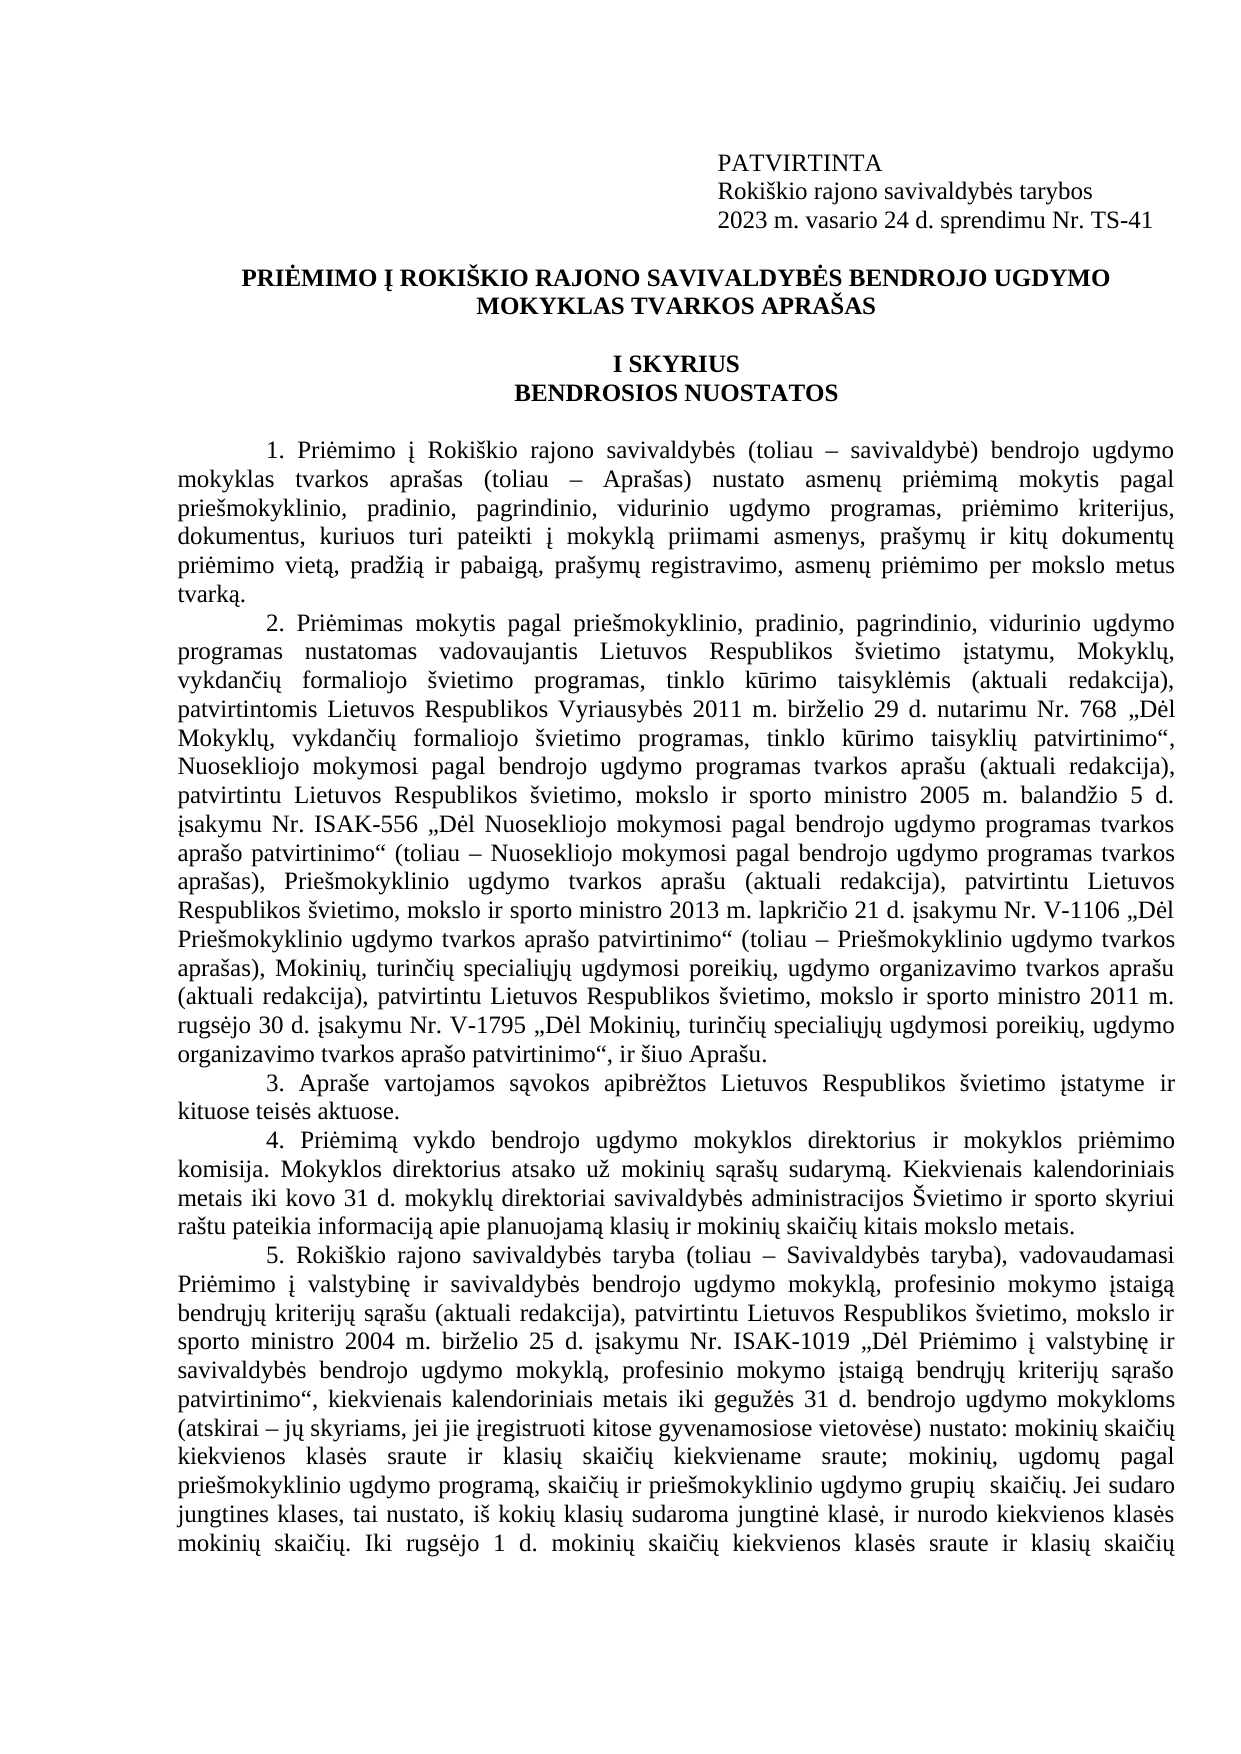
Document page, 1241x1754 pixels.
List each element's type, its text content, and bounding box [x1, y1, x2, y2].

text 4. Priėmimą vykdo bendrojo ugdymo mokyklos direktorius ir mokyklos priėmimo komisija. Mokyklos direktorius atsako už mokinių sąrašų sudarymą. Kiekvienais kalendoriniais metais iki kovo 31 d. mokyklų direktoriai savivaldybės administracijos Švietimo ir sporto skyriui raštu pateikia informaciją apie planuojamą klasių ir mokinių skaičių kitais mokslo metais. [177, 1125, 1175, 1240]
text 2023 m. vasario 24 d. sprendimu Nr. TS-41 [582, 205, 1175, 234]
text 2. Priėmimas mokytis pagal priešmokyklinio, pradinio, pagrindinio, vidurinio ugdymo programas nustatomas vadovaujantis Lietuvos Respublikos švietimo įstatymu, Mokyklų, vykdančių formaliojo švietimo programas, tinklo kūrimo taisyklėmis (aktuali redakcija), patvirtintomis Lietuvos Respublikos Vyriausybės 2011 m. birželio 29 d. nutarimu Nr. 768 „Dėl Mokyklų, vykdančių formaliojo švietimo programas, tinklo kūrimo taisyklių patvirtinimo“, Nuosekliojo mokymosi pagal bendrojo ugdymo programas tvarkos aprašu (aktuali redakcija), patvirtintu Lietuvos Respublikos švietimo, mokslo ir sporto ministro 2005 m. balandžio 5 d. įsakymu Nr. ISAK-556 „Dėl Nuosekliojo mokymosi pagal bendrojo ugdymo programas tvarkos aprašo patvirtinimo“ (toliau – Nuosekliojo mokymosi pagal bendrojo ugdymo programas tvarkos aprašas), Priešmokyklinio ugdymo tvarkos aprašu (aktuali redakcija), patvirtintu Lietuvos Respublikos švietimo, mokslo ir sporto ministro 2013 m. lapkričio 21 d. įsakymu Nr. V-1106 „Dėl Priešmokyklinio ugdymo tvarkos aprašo patvirtinimo“ (toliau – Priešmokyklinio ugdymo tvarkos aprašas), Mokinių, turinčių specialiųjų ugdymosi poreikių, ugdymo organizavimo tvarkos aprašu (aktuali redakcija), patvirtintu Lietuvos Respublikos švietimo, mokslo ir sporto ministro 2011 m. rugsėjo 30 d. įsakymu Nr. V-1795 „Dėl Mokinių, turinčių specialiųjų ugdymosi poreikių, ugdymo organizavimo tvarkos aprašo patvirtinimo“, ir šiuo Aprašu. [177, 608, 1175, 1068]
text BENDROSIOS NUOSTATOS [177, 378, 1175, 406]
text PRIĖMIMO Į ROKIŠKIO RAJONO SAVIVALDYBĖS BENDROJO UGDYMO MOKYKLAS TVARKOS APRAŠAS [177, 263, 1175, 320]
text 5. Rokiškio rajono savivaldybės taryba (toliau – Savivaldybės taryba), vadovaudamasi Priėmimo į valstybinę ir savivaldybės bendrojo ugdymo mokyklą, profesinio mokymo įstaigą bendrųjų kriterijų sąrašu (aktuali redakcija), patvirtintu Lietuvos Respublikos švietimo, mokslo ir sporto ministro 2004 m. birželio 25 d. įsakymu Nr. ISAK-1019 „Dėl Priėmimo į valstybinę ir savivaldybės bendrojo ugdymo mokyklą, profesinio mokymo įstaigą bendrųjų kriterijų sąrašo patvirtinimo“, kiekvienais kalendoriniais metais iki gegužės 31 d. bendrojo ugdymo mokykloms (atskirai – jų skyriams, jei jie įregistruoti kitose gyvenamosiose vietovėse) nustato: mokinių skaičių kiekvienos klasės sraute ir klasių skaičių kiekviename sraute; mokinių, ugdomų pagal priešmokyklinio ugdymo programą, skaičių ir priešmokyklinio ugdymo grupių skaičių. Jei sudaro jungtines klases, tai nustato, iš kokių klasių sudaroma jungtinė klasė, ir nurodo kiekvienos klasės mokinių skaičių. Iki rugsėjo 1 d. mokinių skaičių kiekvienos klasės sraute ir klasių skaičių [177, 1240, 1175, 1556]
text 3. Apraše vartojamos sąvokos apibrėžtos Lietuvos Respublikos švietimo įstatyme ir kituose teisės aktuose. [177, 1068, 1175, 1125]
text Rokiškio rajono savivaldybės tarybos [582, 176, 1175, 205]
text 1. Priėmimo į Rokiškio rajono savivaldybės (toliau – savivaldybė) bendrojo ugdymo mokyklas tvarkos aprašas (toliau – Aprašas) nustato asmenų priėmimą mokytis pagal priešmokyklinio, pradinio, pagrindinio, vidurinio ugdymo programas, priėmimo kriterijus, dokumentus, kuriuos turi pateikti į mokyklą priimami asmenys, prašymų ir kitų dokumentų priėmimo vietą, pradžią ir pabaigą, prašymų registravimo, asmenų priėmimo per mokslo metus tvarką. [177, 435, 1175, 608]
text I SKYRIUS [177, 349, 1175, 378]
text PATVIRTINTA [582, 148, 1175, 176]
